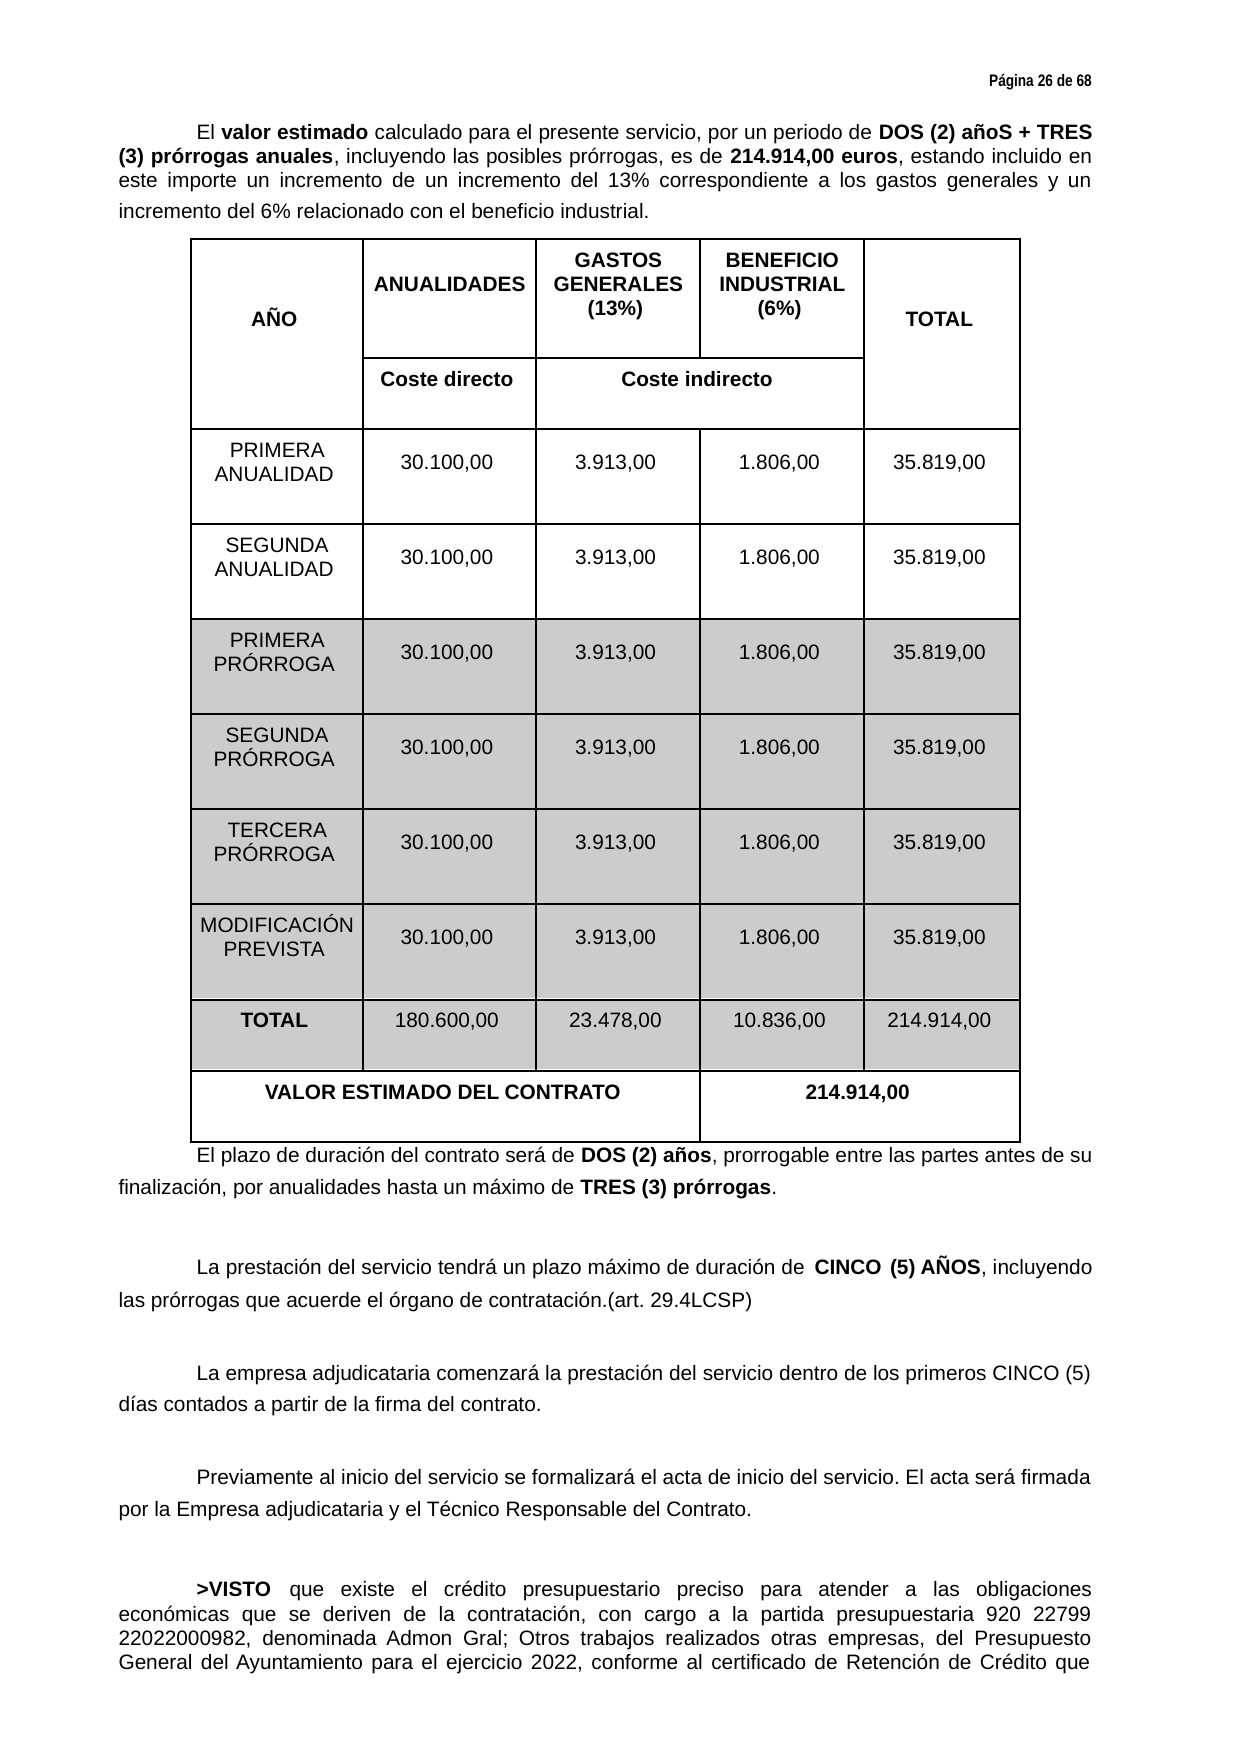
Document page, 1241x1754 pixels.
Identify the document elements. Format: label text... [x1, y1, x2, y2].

table_cell MODIFICACIÓN PREVISTA [192, 905, 362, 998]
table_cell SEGUNDA ANUALIDAD [192, 525, 362, 618]
table_cell 1.806,00 [701, 810, 863, 903]
table_cell Coste directo [364, 359, 535, 428]
table_cell 1.806,00 [701, 430, 863, 523]
text La prestación del servicio tendrá un plazo máximo de duración de CINCO (5) AÑOS, incluyendo las prórrogas que acuerde el órgano de contratación.(art. 29.4LCSP) [118, 1247, 1092, 1314]
table_cell 214.914,00 [701, 1072, 1019, 1141]
table_cell 1.806,00 [701, 715, 863, 808]
table_cell 214.914,00 [865, 1001, 1019, 1069]
table_cell 30.100,00 [364, 620, 535, 713]
table_cell 3.913,00 [537, 810, 699, 903]
text La empresa adjudicataria comenzará la prestación del servicio dentro de los primeros CINCO (5) días contados a partir de la firma del contrato. [118, 1361, 1092, 1418]
table_cell 1.806,00 [701, 525, 863, 618]
table_header ANUALIDADES [364, 240, 535, 357]
table_cell 35.819,00 [865, 715, 1019, 808]
table_cell 3.913,00 [537, 905, 699, 998]
table_header GASTOS GENERALES (13%) [537, 240, 699, 357]
text >VISTO que existe el crédito presupuestario preciso para atender a las obligaciones económicas que se deriven de la contratación, con cargo a la partida presupuestaria 920 22799 22022000982, denominada Admon Gral; Otros trabajos realizados otras empresas, del Presupuesto General del Ayuntamiento para el ejercicio 2022, conforme al certificado de Retención de Crédito que [118, 1569, 1092, 1674]
table_header AÑO [192, 240, 362, 428]
table_cell SEGUNDA PRÓRROGA [192, 715, 362, 808]
text El plazo de duración del contrato será de DOS (2) años, prorrogable entre las partes antes de su finalización, por anualidades hasta un máximo de TRES (3) prórrogas. [118, 1143, 1092, 1200]
table_cell 3.913,00 [537, 430, 699, 523]
table_cell 180.600,00 [364, 1001, 535, 1069]
table_cell 3.913,00 [537, 715, 699, 808]
table_cell PRIMERA PRÓRROGA [192, 620, 362, 713]
table_cell 35.819,00 [865, 905, 1019, 998]
table_cell 30.100,00 [364, 430, 535, 523]
table_cell 35.819,00 [865, 620, 1019, 713]
table_header TOTAL [865, 240, 1019, 428]
table_cell 1.806,00 [701, 620, 863, 713]
table_cell TERCERA PRÓRROGA [192, 810, 362, 903]
table_cell TOTAL [192, 1001, 362, 1069]
table_cell 35.819,00 [865, 525, 1019, 618]
table_cell 3.913,00 [537, 620, 699, 713]
table_header BENEFICIO INDUSTRIAL (6%) [701, 240, 863, 357]
table_cell 23.478,00 [537, 1001, 699, 1069]
table_cell 35.819,00 [865, 810, 1019, 903]
text Previamente al inicio del servicio se formalizará el acta de inicio del servicio. El acta será firmada por la Empresa adjudicataria y el Técnico Responsable del Contrato. [118, 1464, 1092, 1522]
table_cell PRIMERA ANUALIDAD [192, 430, 362, 523]
table_cell Coste indirecto [537, 359, 863, 428]
table_cell 3.913,00 [537, 525, 699, 618]
table_cell 10.836,00 [701, 1001, 863, 1069]
table_cell 30.100,00 [364, 715, 535, 808]
table_cell 30.100,00 [364, 810, 535, 903]
text El valor estimado calculado para el presente servicio, por un periodo de DOS (2) añoS + TRES (3) prórrogas anuales, incluyendo las posibles prórrogas, es de 214.914,00 euros, estando incluido en este importe un incremento de un incremento del 13% correspondiente a los gastos generales y un incremento del 6% relacionado con el beneficio industrial. [118, 120, 1092, 225]
table_cell 30.100,00 [364, 525, 535, 618]
table_cell 30.100,00 [364, 905, 535, 998]
table_cell 35.819,00 [865, 430, 1019, 523]
table_cell VALOR ESTIMADO DEL CONTRATO [192, 1072, 699, 1141]
table_cell 1.806,00 [701, 905, 863, 998]
